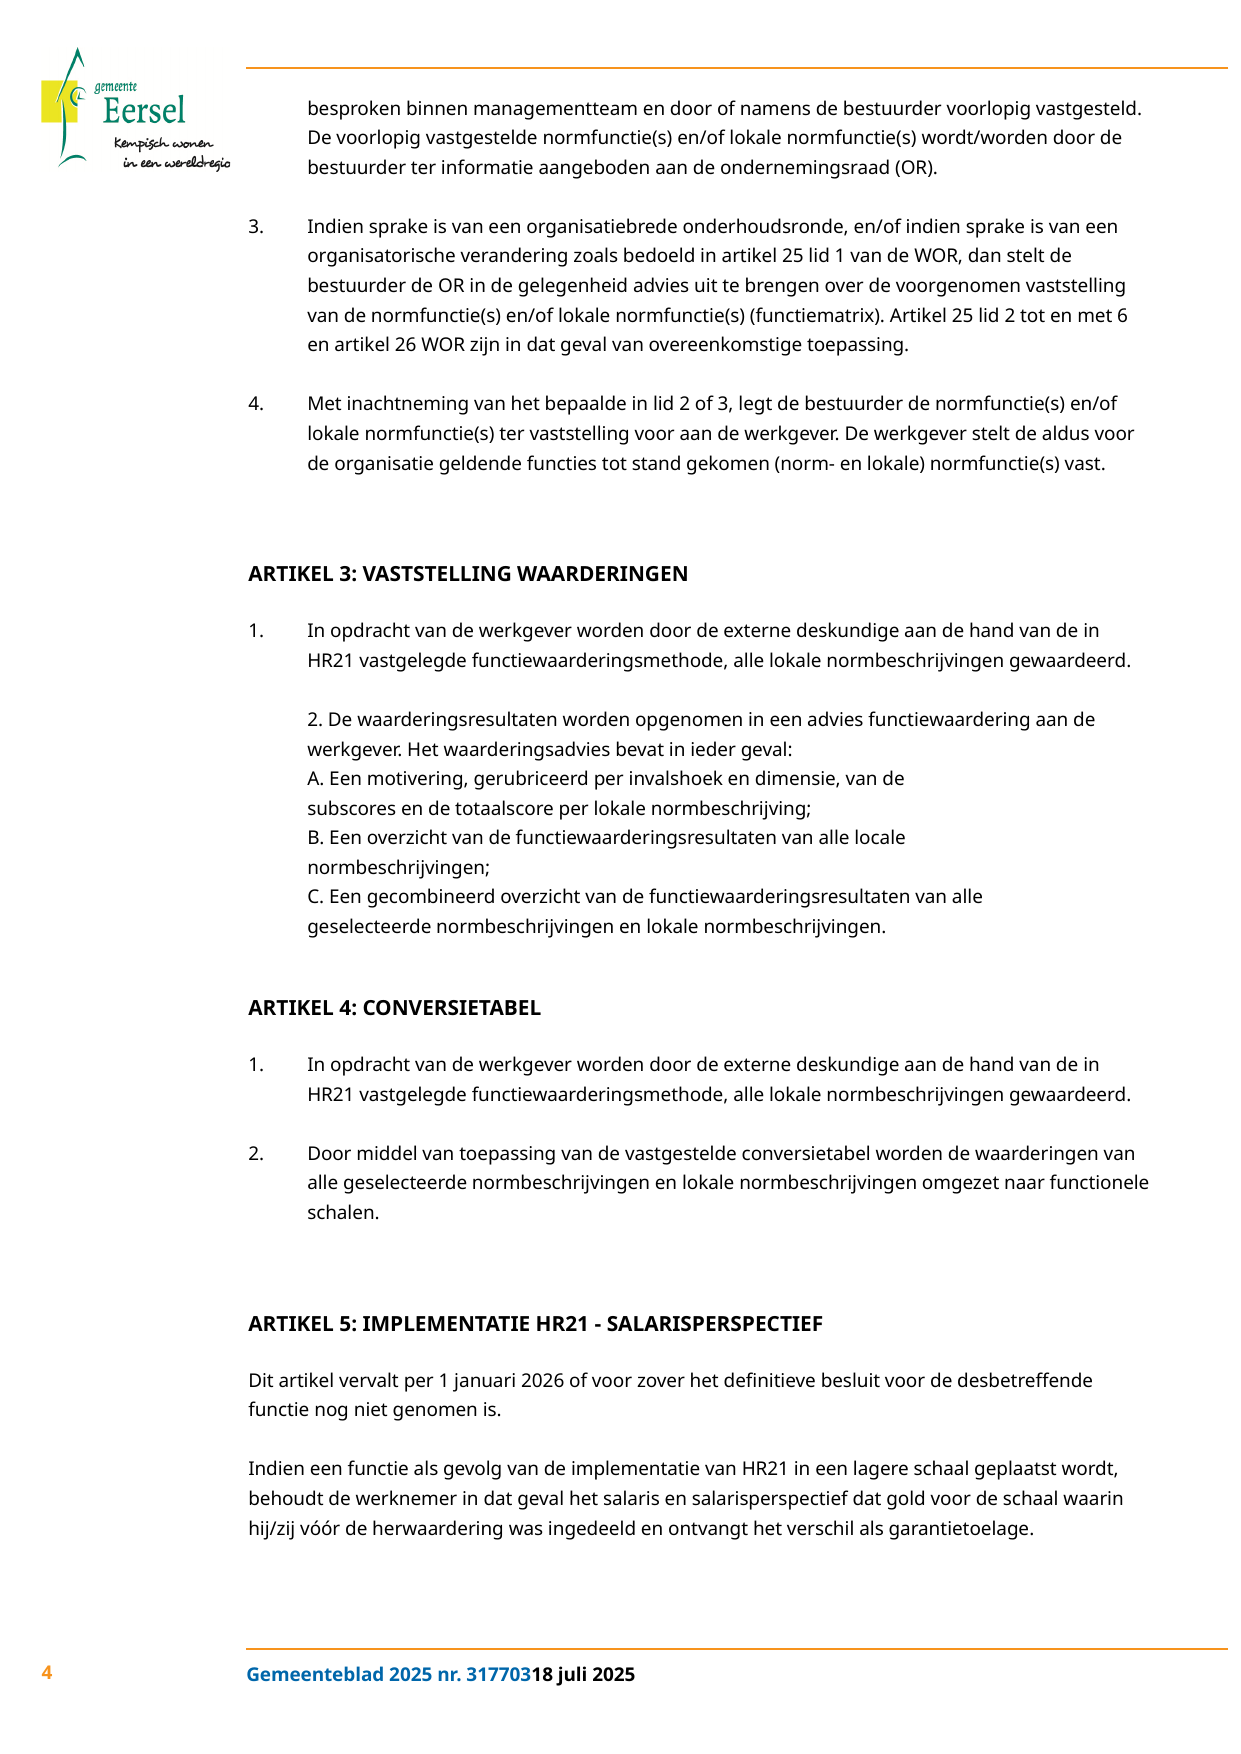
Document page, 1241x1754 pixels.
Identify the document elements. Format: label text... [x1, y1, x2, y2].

list In opdracht van de werkgever worden door de externe deskundige aan de hand van de in HR21 vastgelegde functiewaarderingsmethode, alle lokale normbeschrijvingen gewaardeerd. [248, 1051, 1152, 1107]
list besproken binnen managementteam en door of namens de bestuurder voorlopig vastgesteld. De voorlopig vastgestelde normfunctie(s) en/of lokale normfunctie(s) wordt/worden door de bestuurder ter informatie aangeboden aan de ondernemingsraad (OR). [248, 95, 1152, 180]
text ARTIKEL 3: VASTSTELLING WAARDERINGEN [248, 559, 1152, 588]
list Met inachtneming van het bepaalde in lid 2 of 3, legt de bestuurder de normfunctie(s) en/of lokale normfunctie(s) ter vaststelling voor aan de werkgever. De werkgever stelt de aldus voor de organisatie geldende functies tot stand gekomen (norm- en lokale) normfunctie(s) vast. [248, 391, 1152, 476]
list Indien sprake is van een organisatiebrede onderhoudsronde, en/of indien sprake is van een organisatorische verandering zoals bedoeld in artikel 25 lid 1 van de WOR, dan stelt de bestuurder de OR in de gelegenheid advies uit te brengen over de voorgenomen vaststelling van de normfunctie(s) en/of lokale normfunctie(s) (functiematrix). Artikel 25 lid 2 tot en met 6 en artikel 26 WOR zijn in dat geval van overeenkomstige toepassing. [248, 213, 1152, 357]
list B. Een overzicht van de functiewaarderingsresultaten van alle locale [248, 824, 1152, 850]
text Dit artikel vervalt per 1 januari 2026 of voor zover het definitieve besluit voor de desbetreffende functie nog niet genomen is. [248, 1367, 1152, 1422]
text ARTIKEL 5: IMPLEMENTATIE HR21 - SALARISPERSPECTIEF [248, 1309, 1152, 1337]
list In opdracht van de werkgever worden door de externe deskundige aan de hand van de in HR21 vastgelegde functiewaarderingsmethode, alle lokale normbeschrijvingen gewaardeerd. [248, 617, 1152, 673]
list normbeschrijvingen; [248, 854, 1152, 880]
list subscores en de totaalscore per lokale normbeschrijving; [248, 795, 1152, 821]
list A. Een motivering, gerubriceerd per invalshoek en dimensie, van de [248, 765, 1152, 791]
list 2. De waarderingsresultaten worden opgenomen in een advies functiewaardering aan de [248, 706, 1152, 732]
text Indien een functie als gevolg van de implementatie van HR21 in een lagere schaal geplaatst wordt, behoudt de werknemer in dat geval het salaris en salarisperspectief dat gold voor de schaal waarin hij/zij vóór de herwaardering was ingedeeld en ontvangt het verschil als garantietoelage. [248, 1456, 1152, 1540]
list C. Een gecombineerd overzicht van de functiewaarderingsresultaten van alle [248, 884, 1152, 909]
list geselecteerde normbeschrijvingen en lokale normbeschrijvingen. [248, 913, 1152, 939]
list Door middel van toepassing van de vastgestelde conversietabel worden de waarderingen van alle geselecteerde normbeschrijvingen en lokale normbeschrijvingen omgezet naar functionele schalen. [248, 1140, 1152, 1225]
picture [41, 47, 231, 172]
text ARTIKEL 4: CONVERSIETABEL [248, 993, 1152, 1022]
list werkgever. Het waarderingsadvies bevat in ieder geval: [248, 736, 1152, 761]
